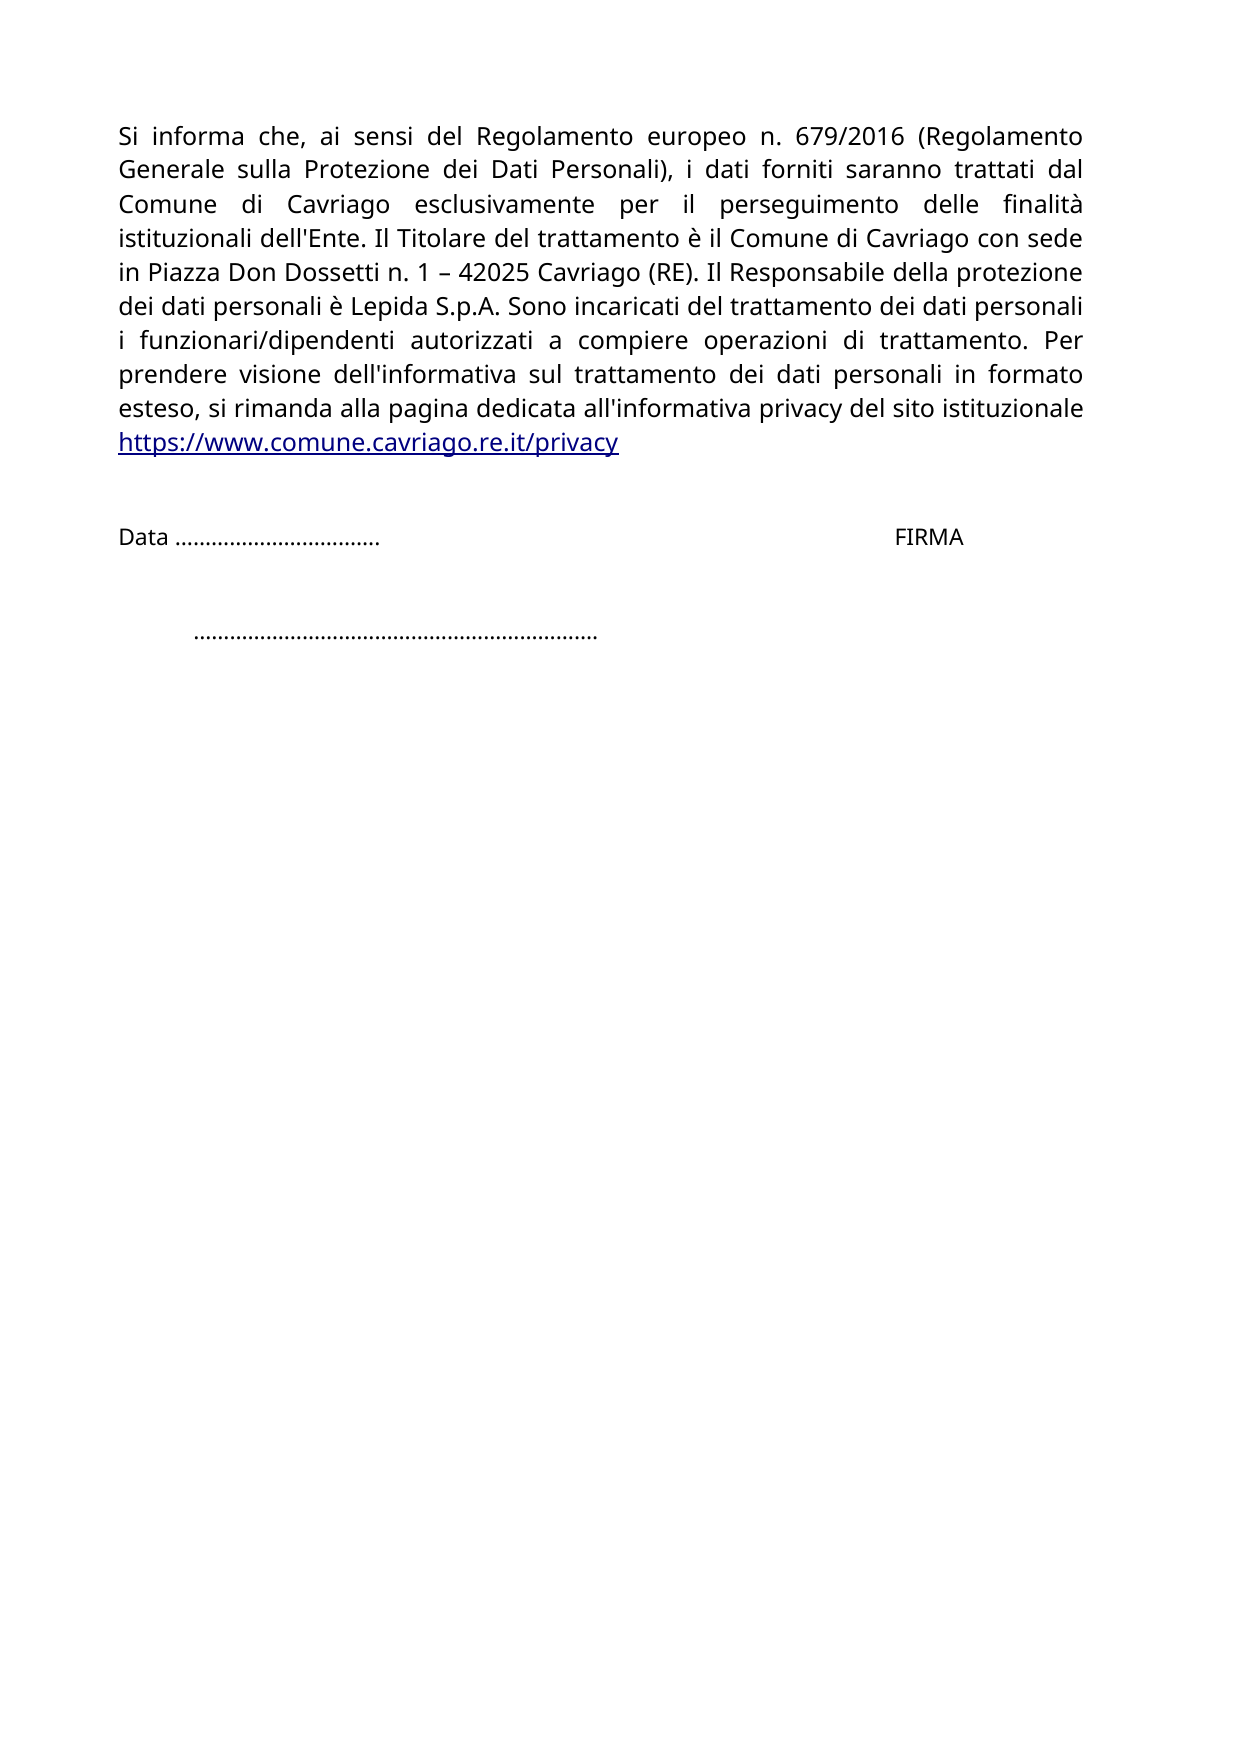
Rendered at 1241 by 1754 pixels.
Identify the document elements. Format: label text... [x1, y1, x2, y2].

text Data ……………………………. FIRMA [118, 521, 1122, 552]
text …………………………………………………………. [118, 584, 1122, 646]
text Si informa che, ai sensi del Regolamento europeo n. 679/2016 (Regolamento Generale sulla Protezione dei Dati Personali), i dati forniti saranno trattati dal Comune di Cavriago esclusivamente per il perseguimento delle finalità istituzionali dell'Ente. Il Titolare del trattamento è il Comune di Cavriago con sede in Piazza Don Dossetti n. 1 – 42025 Cavriago (RE). Il Responsabile della protezione dei dati personali è Lepida S.p.A. Sono incaricati del trattamento dei dati personali i funzionari/dipendenti autorizzati a compiere operazioni di trattamento. Per prendere visione dell'informativa sul trattamento dei dati personali in formato esteso, si rimanda alla pagina dedicata all'informativa privacy del sito istituzionale https://www.comune.cavriago.re.it/privacy [118, 118, 1085, 459]
